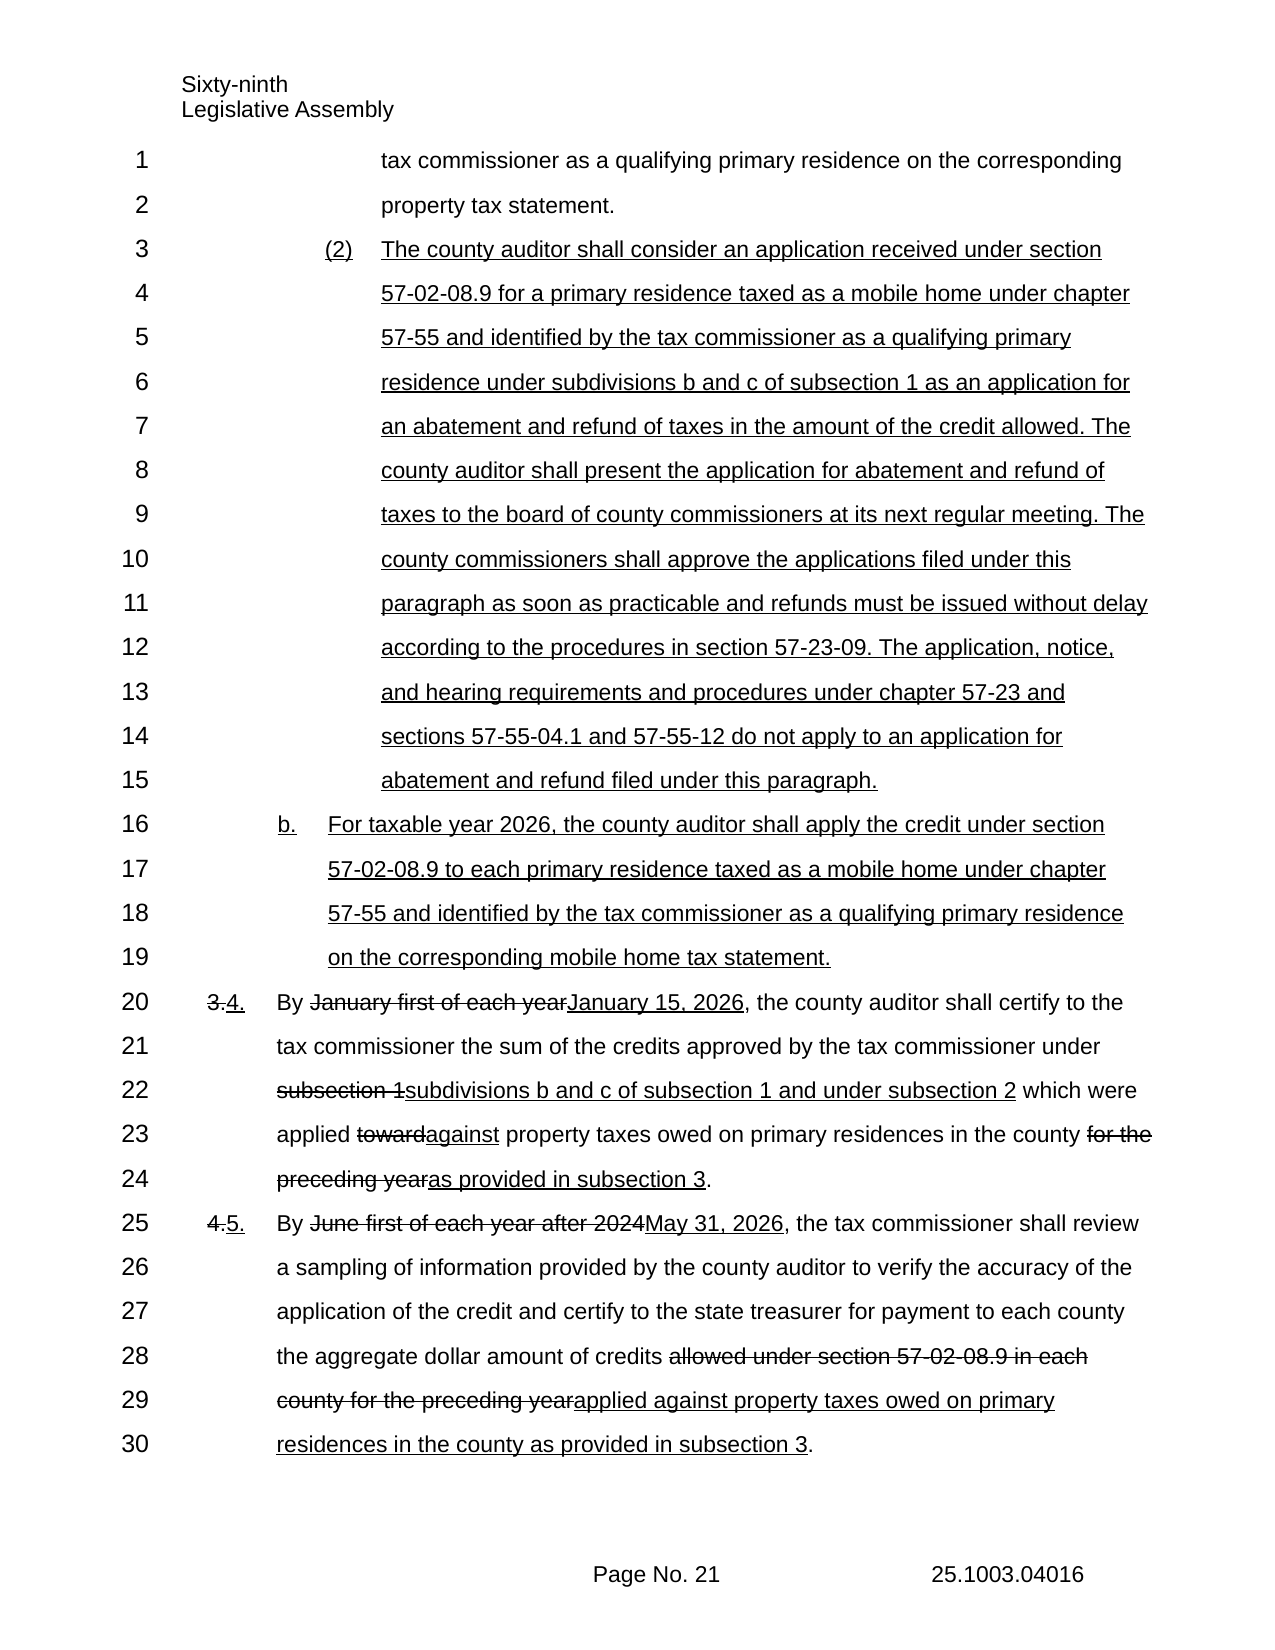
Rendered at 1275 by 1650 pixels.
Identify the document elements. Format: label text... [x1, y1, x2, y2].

text b. For taxable year 2026, the county auditor shall apply the credit under section 57‑02‑08.9 to each primary residence taxed as a mobile home under chapter 57‑55 and identified by the tax commissioner as a qualifying primary residence on the corresponding mobile home tax statement. [181, 797, 1154, 974]
text 3.4. By January first of each yearJanuary 15, 2026, the county auditor shall certify to the tax commissioner the sum of the credits approved by the tax commissioner under subsection 1subdivisions b and c of subsection 1 and under subsection 2 which were applied towardagainst property taxes owed on primary residences in the county for the preceding yearas provided in subsection 3. [181, 974, 1154, 1196]
text (2) The county auditor shall consider an application received under section 57‑02‑08.9 for a primary residence taxed as a mobile home under chapter 57‑55 and identified by the tax commissioner as a qualifying primary residence under subdivisions b and c of subsection 1 as an application for an abatement and refund of taxes in the amount of the credit allowed. The county auditor shall present the application for abatement and refund of taxes to the board of county commissioners at its next regular meeting. The county commissioners shall approve the applications filed under this paragraph as soon as practicable and refunds must be issued without delay according to the procedures in section 57‑23‑09. The application, notice, and hearing requirements and procedures under chapter 57‑23 and sections 57‑55‑04.1 and 57‑55‑12 do not apply to an application for abatement and refund filed under this paragraph. [181, 222, 1154, 797]
text tax commissioner as a qualifying primary residence on the corresponding property tax statement. [181, 133, 1154, 222]
text 4.5. By June first of each year after 2024May 31, 2026, the tax commissioner shall review a sampling of information provided by the county auditor to verify the accuracy of the application of the credit and certify to the state treasurer for payment to each county the aggregate dollar amount of credits allowed under section 57‑02‑08.9 in each county for the preceding yearapplied against property taxes owed on primary residences in the county as provided in subsection 3. [181, 1196, 1154, 1461]
